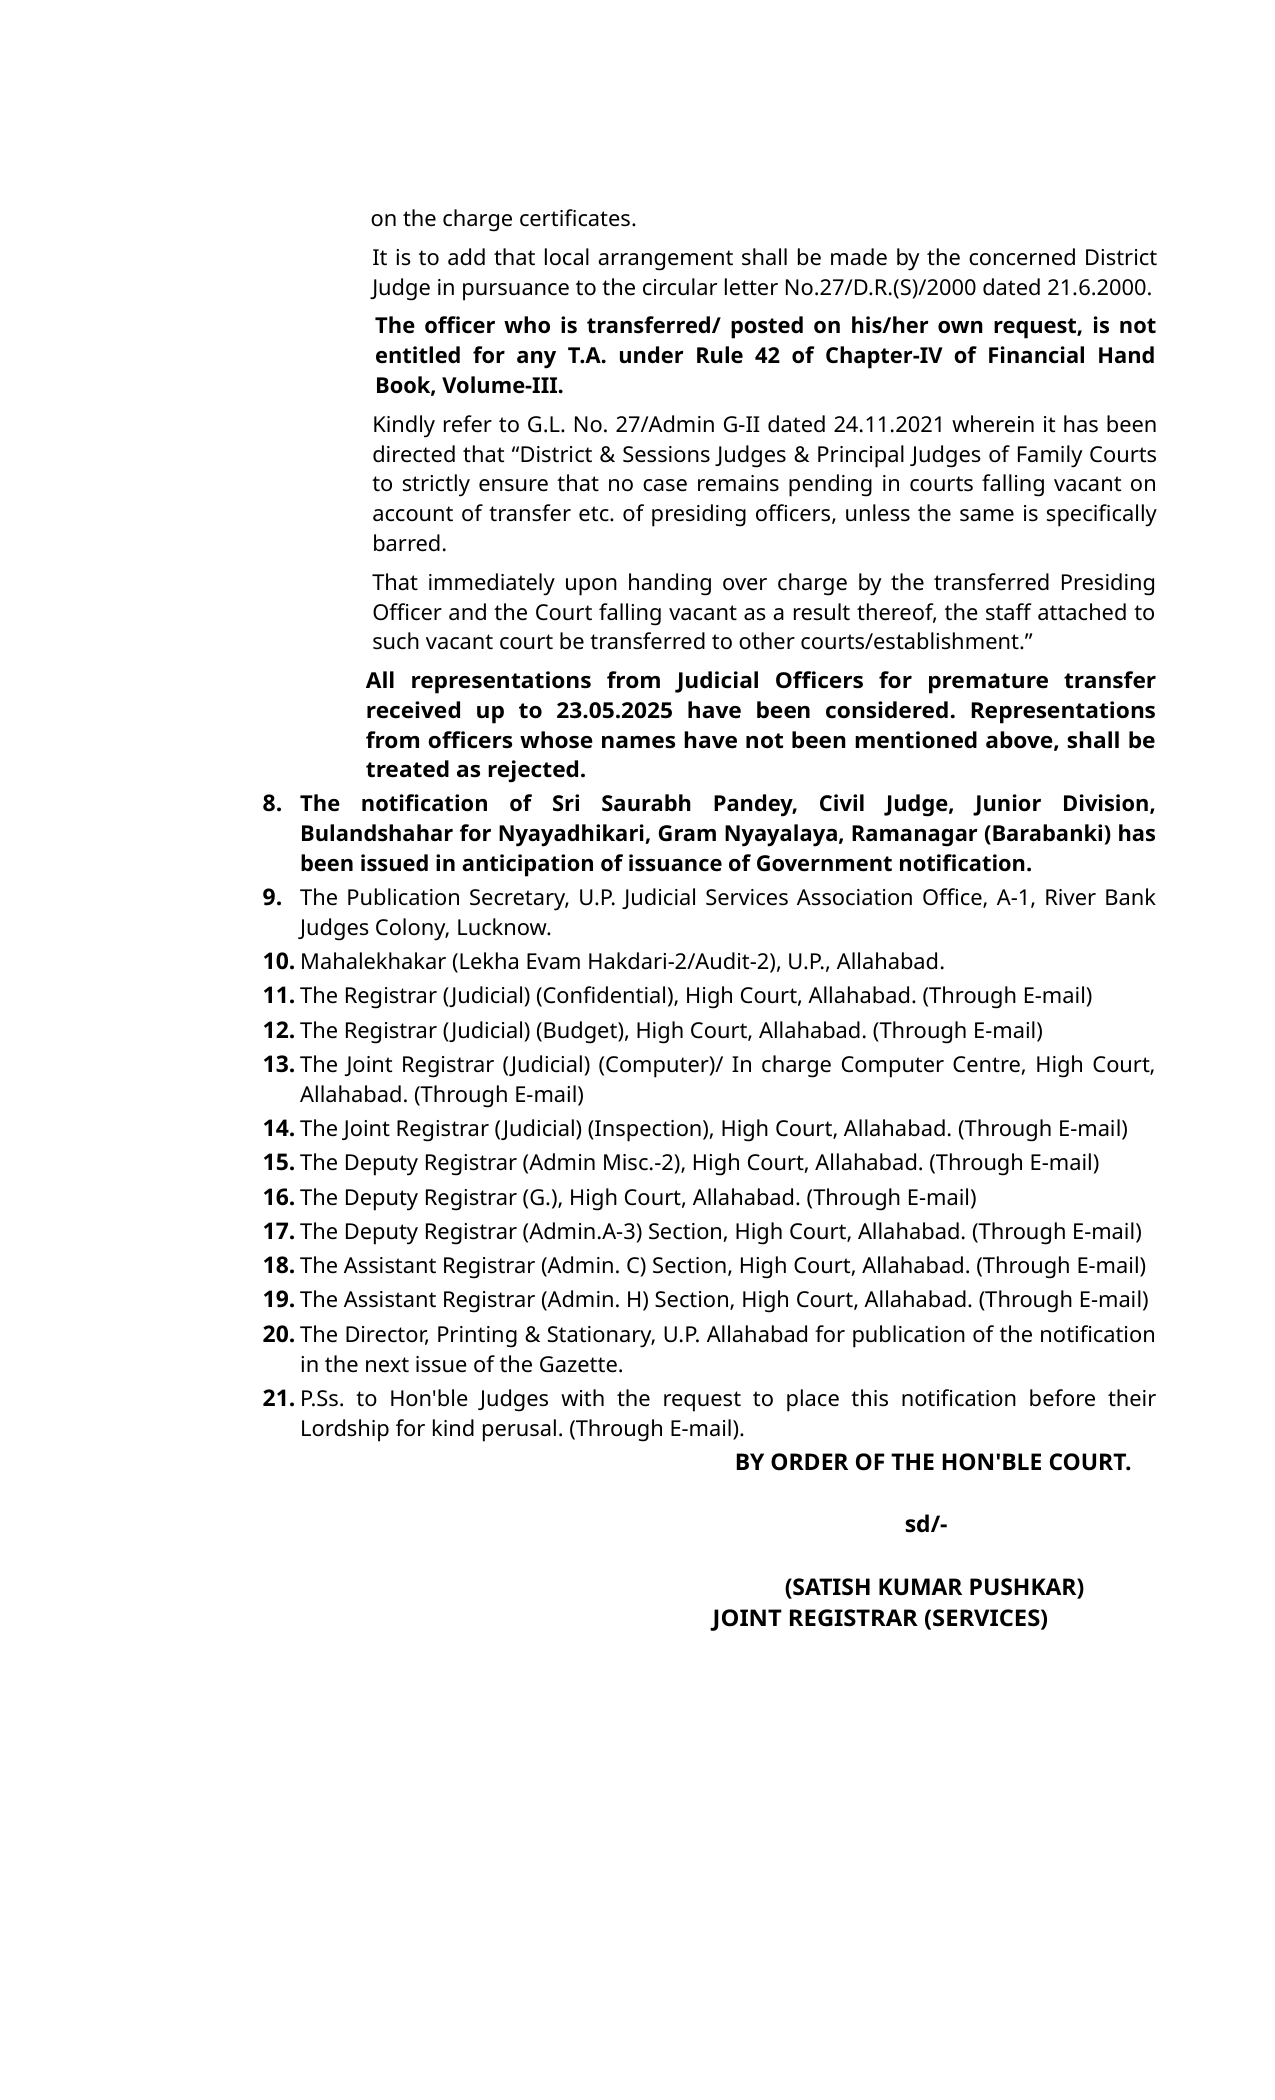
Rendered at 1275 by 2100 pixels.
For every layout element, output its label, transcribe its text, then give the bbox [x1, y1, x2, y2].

text That immediately upon handing over charge by the transferred Presiding Officer and the Court falling vacant as a result thereof, the staff attached to such vacant court be transferred to other courts/establishment.” [372, 567, 1157, 656]
text sd/- [225, 1508, 1157, 1539]
list The notification of Sri Saurabh Pandey, Civil Judge, Junior Division, Bulandshahar for Nyayadhikari, Gram Nyayalaya, Ramanagar (Barabanki) has been issued in anticipation of issuance of Government notification. [262, 787, 1157, 878]
list The Deputy Registrar (Admin.A-3) Section, High Court, Allahabad. (Through E-mail) [262, 1215, 1157, 1246]
list P.Ss. to Hon'ble Judges with the request to place this notification before their Lordship for kind perusal. (Through E-mail). [262, 1382, 1157, 1443]
list The Publication Secretary, U.P. Judicial Services Association Office, A-1, River Bank Judges Colony, Lucknow. [262, 881, 1157, 942]
list The Assistant Registrar (Admin. C) Section, High Court, Allahabad. (Through E-mail) [262, 1249, 1157, 1280]
list The Joint Registrar (Judicial) (Inspection), High Court, Allahabad. (Through E-mail) [262, 1112, 1157, 1143]
list The Joint Registrar (Judicial) (Computer)/ In charge Computer Centre, High Court, Allahabad. (Through E-mail) [262, 1048, 1157, 1109]
text Kindly refer to G.L. No. 27/Admin G-II dated 24.11.2021 wherein it has been directed that “District & Sessions Judges & Principal Judges of Family Courts to strictly ensure that no case remains pending in courts falling vacant on account of transfer etc. of presiding officers, unless the same is specifically barred. [302, 409, 1158, 558]
text BY ORDER OF THE HON'BLE COURT. [225, 1446, 1157, 1477]
text JOINT REGISTRAR (SERVICES) [225, 1602, 1157, 1633]
list The Director, Printing & Stationary, U.P. Allahabad for publication of the notification in the next issue of the Gazette. [262, 1318, 1157, 1379]
list The Registrar (Judicial) (Budget), High Court, Allahabad. (Through E-mail) [262, 1014, 1157, 1045]
text The officer who is transferred/ posted on his/her own request, is not entitled for any T.A. under Rule 42 of Chapter-IV of Financial Hand Book, Volume-III. [375, 310, 1157, 400]
list The Assistant Registrar (Admin. H) Section, High Court, Allahabad. (Through E-mail) [262, 1283, 1157, 1314]
list The Registrar (Judicial) (Confidential), High Court, Allahabad. (Through E-mail) [262, 979, 1157, 1011]
list Mahalekhakar (Lekha Evam Hakdari-2/Audit-2), U.P., Allahabad. [262, 945, 1157, 976]
list The Deputy Registrar (G.), High Court, Allahabad. (Through E-mail) [262, 1181, 1157, 1212]
text It is to add that local arrangement shall be made by the concerned District Judge in pursuance to the circular letter No.27/D.R.(S)/2000 dated 21.6.2000. [302, 242, 1158, 301]
text on the charge certificates. [370, 203, 1158, 233]
text (SATISH KUMAR PUSHKAR) [225, 1571, 1157, 1602]
list All representations from Judicial Officers for premature transfer received up to 23.05.2025 have been considered. Representations from officers whose names have not been mentioned above, shall be treated as rejected. [366, 665, 1157, 784]
list The Deputy Registrar (Admin Misc.-2), High Court, Allahabad. (Through E-mail) [262, 1146, 1157, 1177]
